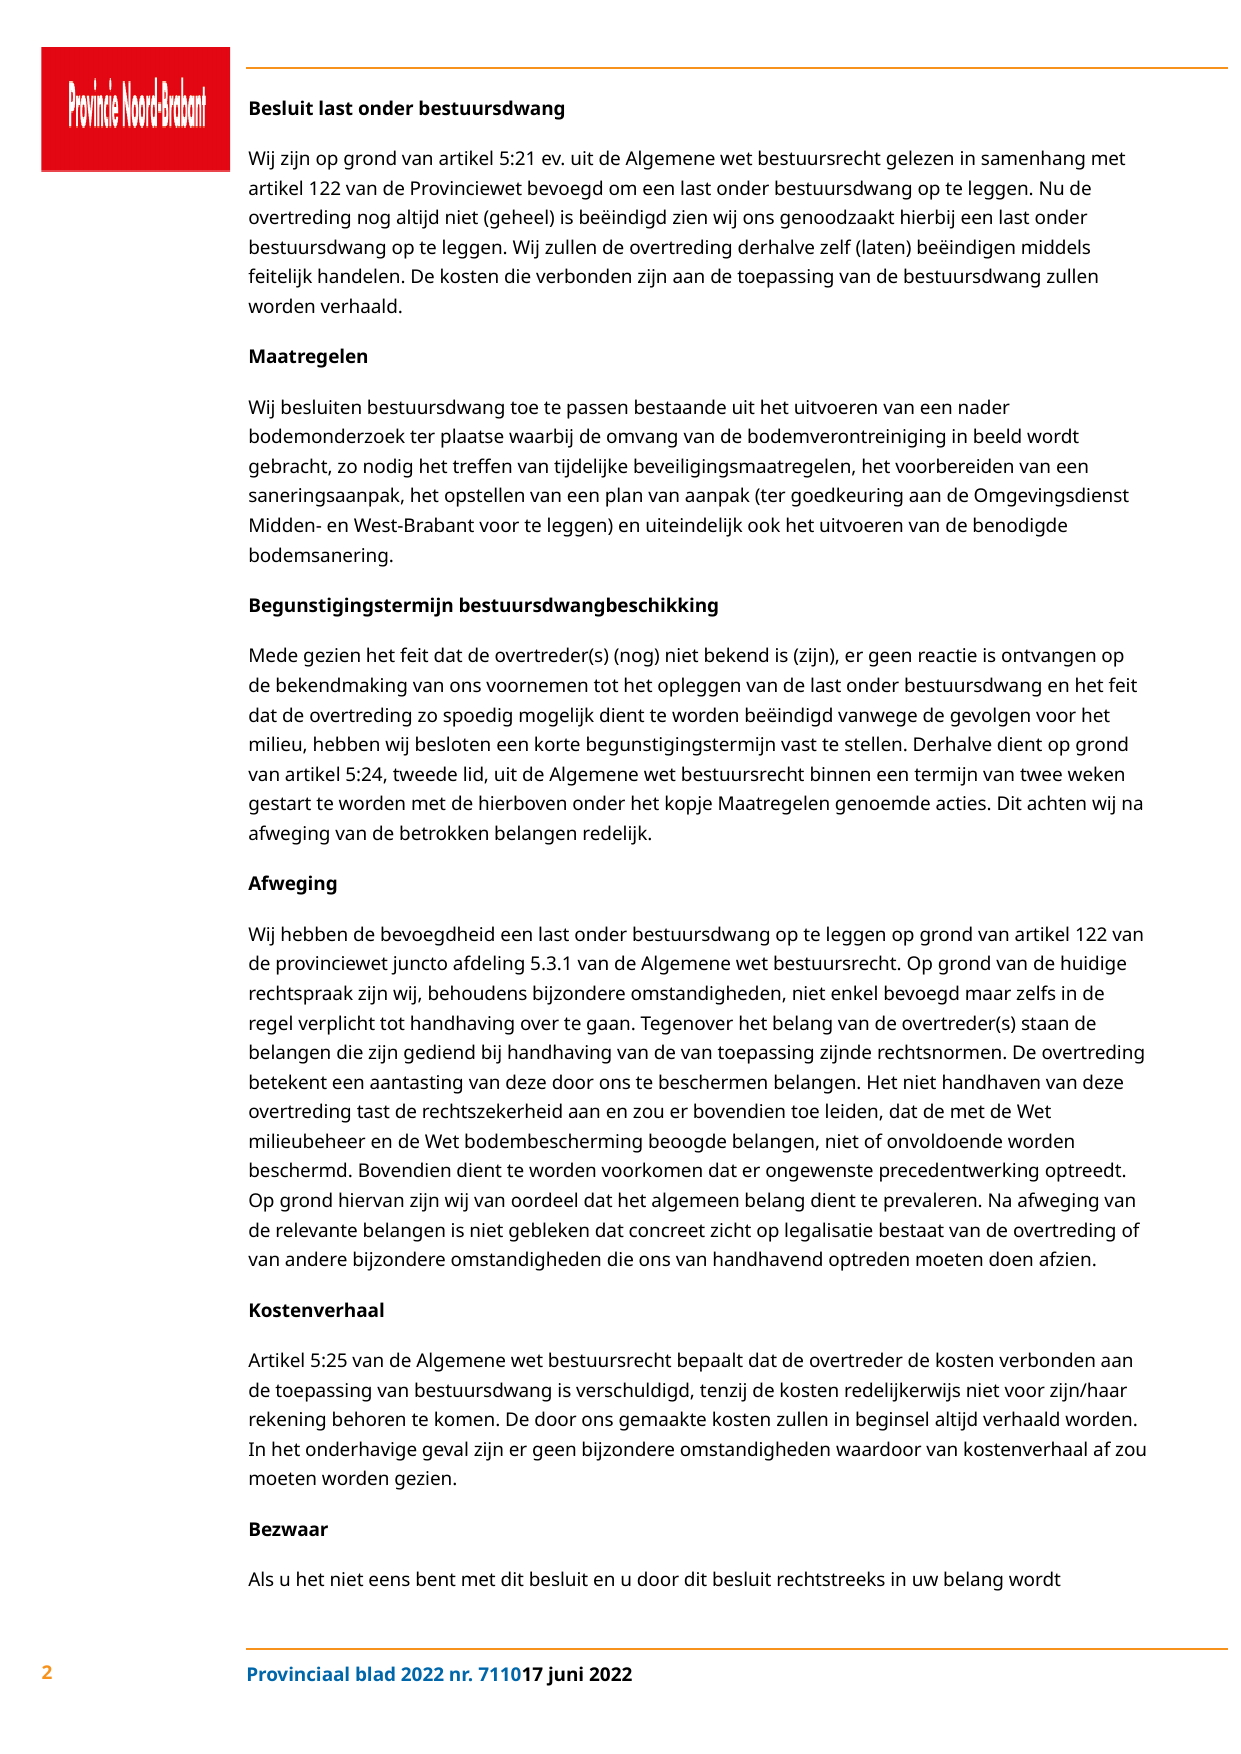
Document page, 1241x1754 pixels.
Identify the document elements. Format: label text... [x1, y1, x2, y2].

picture [41, 47, 231, 172]
text Wij hebben de bevoegdheid een last onder bestuursdwang op te leggen op grond van artikel 122 van de provinciewet juncto afdeling 5.3.1 van de Algemene wet bestuursrecht. Op grond van de huidige rechtspraak zijn wij, behoudens bijzondere omstandigheden, niet enkel bevoegd maar zelfs in de regel verplicht tot handhaving over te gaan. Tegenover het belang van de overtreder(s) staan de belangen die zijn gediend bij handhaving van de van toepassing zijnde rechtsnormen. De overtreding betekent een aantasting van deze door ons te beschermen belangen. Het niet handhaven van deze overtreding tast de rechtszekerheid aan en zou er bovendien toe leiden, dat de met de Wet milieubeheer en de Wet bodembescherming beoogde belangen, niet of onvoldoende worden beschermd. Bovendien dient te worden voorkomen dat er ongewenste precedentwerking optreedt. Op grond hiervan zijn wij van oordeel dat het algemeen belang dient te prevaleren. Na afweging van de relevante belangen is niet gebleken dat concreet zicht op legalisatie bestaat van de overtreding of van andere bijzondere omstandigheden die ons van handhavend optreden moeten doen afzien. [248, 921, 1152, 1272]
text Afweging [248, 871, 1152, 896]
text Wij zijn op grond van artikel 5:21 ev. uit de Algemene wet bestuursrecht gelezen in samenhang met artikel 122 van de Provinciewet bevoegd om een last onder bestuursdwang op te leggen. Nu de overtreding nog altijd niet (geheel) is beëindigd zien wij ons genoodzaakt hierbij een last onder bestuursdwang op te leggen. Wij zullen de overtreding derhalve zelf (laten) beëindigen middels feitelijk handelen. De kosten die verbonden zijn aan de toepassing van de bestuursdwang zullen worden verhaald. [248, 145, 1152, 319]
text Kostenverhaal [248, 1297, 1152, 1323]
text Bezwaar [248, 1516, 1152, 1542]
text Als u het niet eens bent met dit besluit en u door dit besluit rechtstreeks in uw belang wordt [248, 1566, 1152, 1592]
text Begunstigingstermijn bestuursdwangbeschikking [248, 592, 1152, 618]
text Mede gezien het feit dat de overtreder(s) (nog) niet bekend is (zijn), er geen reactie is ontvangen op de bekendmaking van ons voornemen tot het opleggen van de last onder bestuursdwang en het feit dat de overtreding zo spoedig mogelijk dient te worden beëindigd vanwege de gevolgen voor het milieu, hebben wij besloten een korte begunstigingstermijn vast te stellen. Derhalve dient op grond van artikel 5:24, tweede lid, uit de Algemene wet bestuursrecht binnen een termijn van twee weken gestart te worden met de hierboven onder het kopje Maatregelen genoemde acties. Dit achten wij na afweging van de betrokken belangen redelijk. [248, 643, 1152, 846]
text Wij besluiten bestuursdwang toe te passen bestaande uit het uitvoeren van een nader bodemonderzoek ter plaatse waarbij de omvang van de bodemverontreiniging in beeld wordt gebracht, zo nodig het treffen van tijdelijke beveiligingsmaatregelen, het voorbereiden van een saneringsaanpak, het opstellen van een plan van aanpak (ter goedkeuring aan de Omgevingsdienst Midden- en West-Brabant voor te leggen) en uiteindelijk ook het uitvoeren van de benodigde bodemsanering. [248, 394, 1152, 568]
text Artikel 5:25 van de Algemene wet bestuursrecht bepaalt dat de overtreder de kosten verbonden aan de toepassing van bestuursdwang is verschuldigd, tenzij de kosten redelijkerwijs niet voor zijn/haar rekening behoren te komen. De door ons gemaakte kosten zullen in beginsel altijd verhaald worden. In het onderhavige geval zijn er geen bijzondere omstandigheden waardoor van kostenverhaal af zou moeten worden gezien. [248, 1347, 1152, 1491]
text Besluit last onder bestuursdwang [248, 95, 1152, 121]
text Maatregelen [248, 343, 1152, 369]
